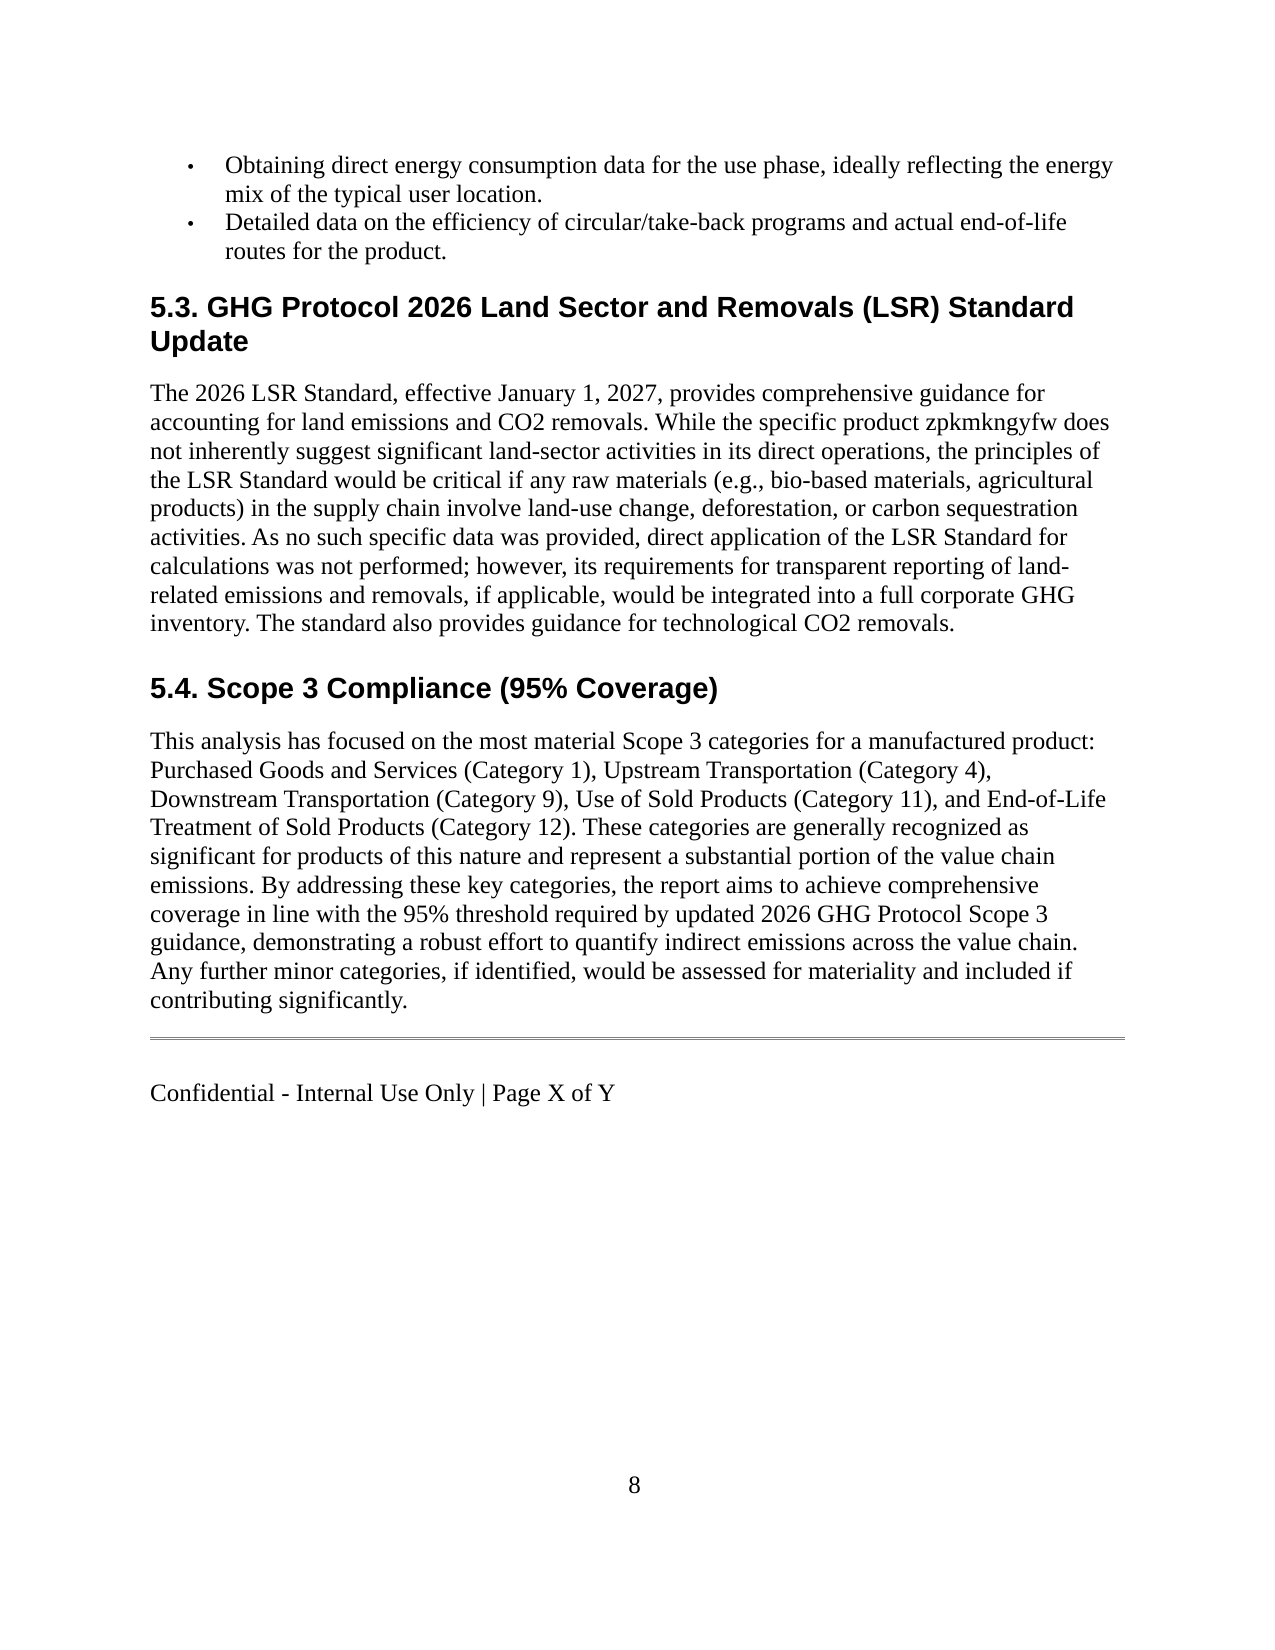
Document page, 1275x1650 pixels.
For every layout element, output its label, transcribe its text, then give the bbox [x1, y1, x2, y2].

text This analysis has focused on the most material Scope 3 categories for a manufactured product: Purchased Goods and Services (Category 1), Upstream Transportation (Category 4), Downstream Transportation (Category 9), Use of Sold Products (Category 11), and End-of-Life Treatment of Sold Products (Category 12). These categories are generally recognized as significant for products of this nature and represent a substantial portion of the value chain emissions. By addressing these key categories, the report aims to achieve comprehensive coverage in line with the 95% threshold required by updated 2026 GHG Protocol Scope 3 guidance, demonstrating a robust effort to quantify indirect emissions across the value chain. Any further minor categories, if identified, would be assessed for materiality and included if contributing significantly. [150, 726, 1125, 1014]
text The 2026 LSR Standard, effective January 1, 2027, provides comprehensive guidance for accounting for land emissions and CO2 removals. While the specific product zpkmkngyfw does not inherently suggest significant land-sector activities in its direct operations, the principles of the LSR Standard would be critical if any raw materials (e.g., bio-based materials, agricultural products) in the supply chain involve land-use change, deforestation, or carbon sequestration activities. As no such specific data was provided, direct application of the LSR Standard for calculations was not performed; however, its requirements for transparent reporting of land-related emissions and removals, if applicable, would be integrated into a full corporate GHG inventory. The standard also provides guidance for technological CO2 removals. [150, 378, 1125, 637]
subtitle 5.4. Scope 3 Compliance (95% Coverage) [150, 671, 1125, 705]
text Confidential - Internal Use Only | Page X of Y [150, 1078, 1125, 1107]
subtitle 5.3. GHG Protocol 2026 Land Sector and Removals (LSR) Standard Update [150, 290, 1125, 357]
list Obtaining direct energy consumption data for the use phase, ideally reflecting the energy mix of the typical user location. [187, 150, 1125, 207]
list Detailed data on the efficiency of circular/take-back programs and actual end-of-life routes for the product. [187, 207, 1125, 265]
